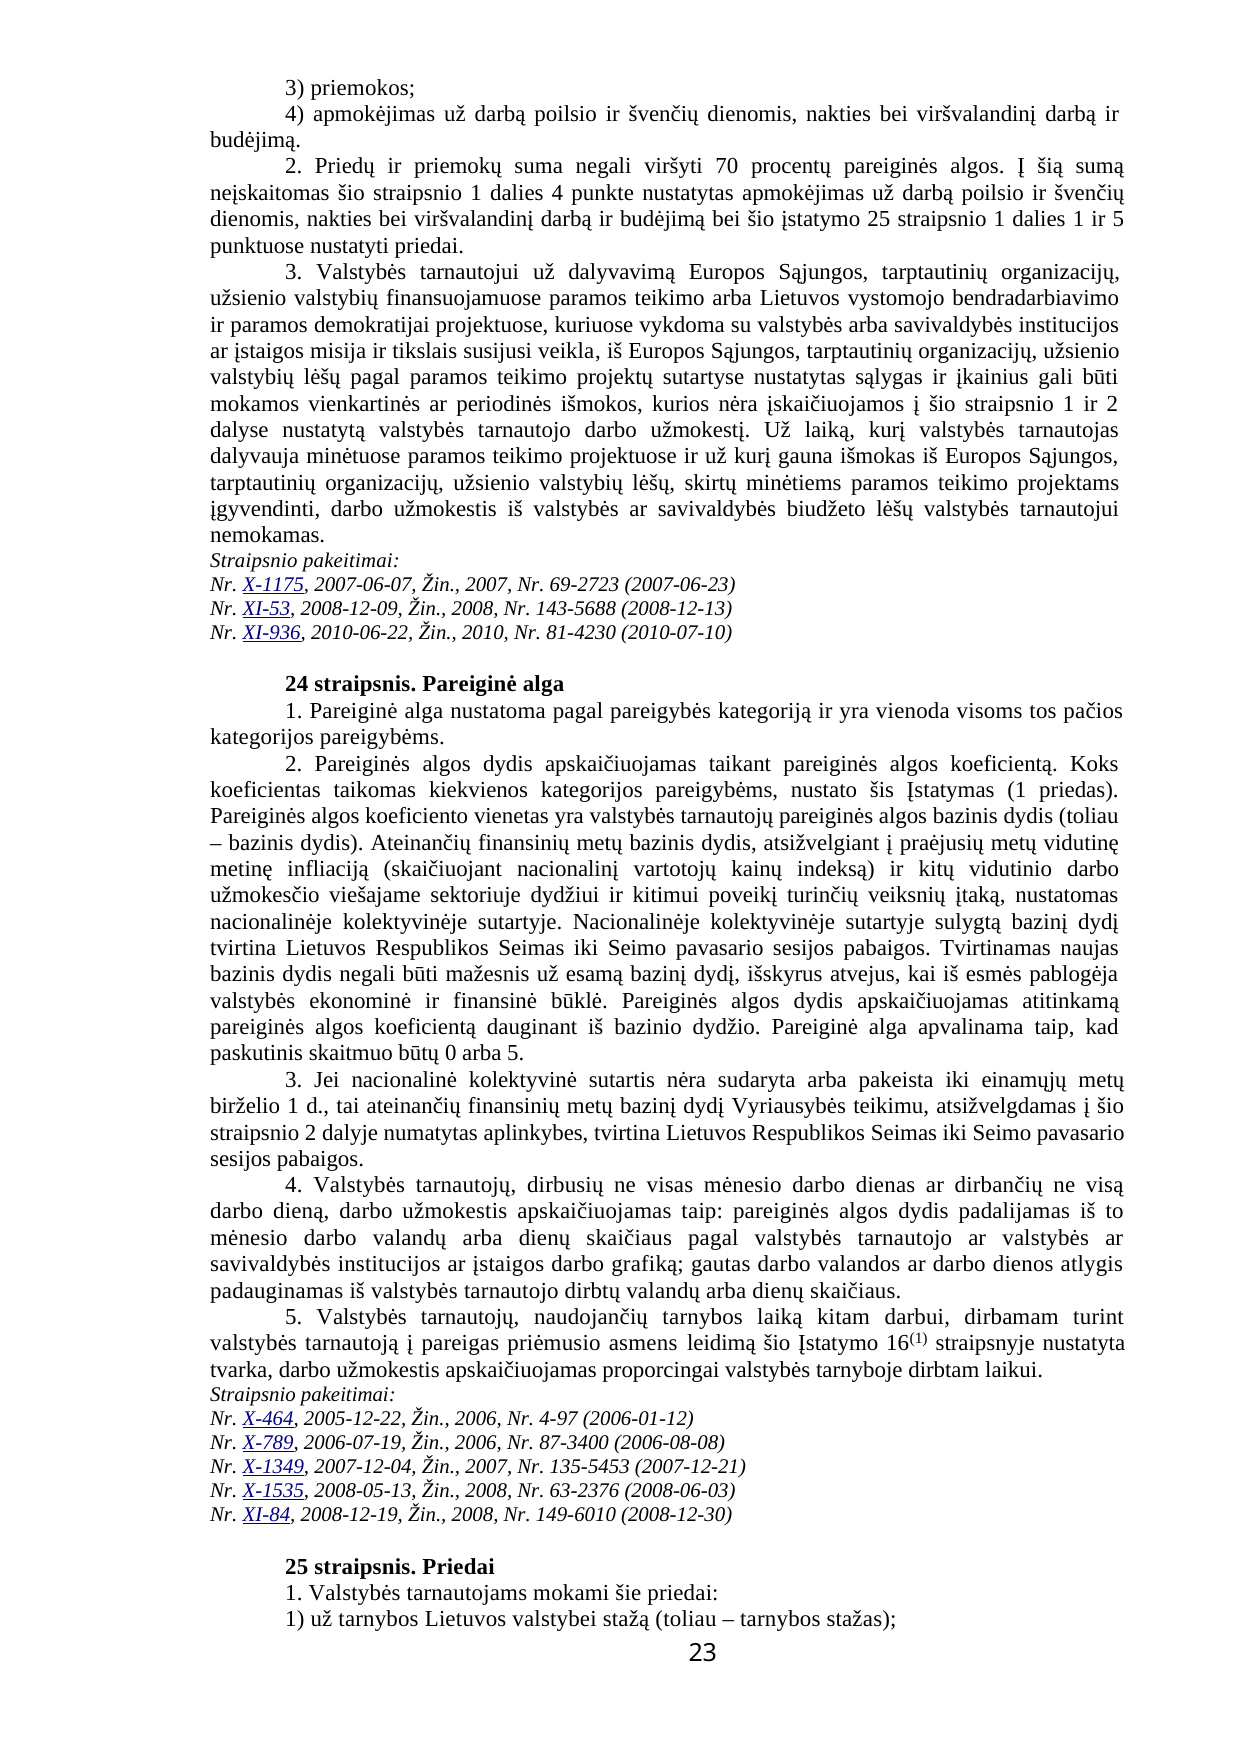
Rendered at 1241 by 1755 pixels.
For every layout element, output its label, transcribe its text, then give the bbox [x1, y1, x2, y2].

text 4) apmokėjimas už darbą poilsio ir švenčių dienomis, nakties bei viršvalandinį darbą ir budėjimą. [210, 100, 1120, 153]
text 1) už tarnybos Lietuvos valstybei stažą (toliau – tarnybos stažas); [210, 1606, 1126, 1632]
text 5. Valstybės tarnautojų, naudojančių tarnybos laiką kitam darbui, dirbamam turint valstybės tarnautoją į pareigas priėmusio asmens leidimą šio Įstatymo 16(1) straipsnyje nustatyta tvarka, darbo užmokestis apskaičiuojamas proporcingai valstybės tarnyboje dirbtam laikui. [210, 1303, 1126, 1382]
text Nr. X-1175, 2007-06-07, Žin., 2007, Nr. 69-2723 (2007-06-23) [210, 572, 1120, 596]
text 24 straipsnis. Pareiginė alga [210, 671, 1126, 697]
text 2. Pareiginės algos dydis apskaičiuojamas taikant pareiginės algos koeficientą. Koks koeficientas taikomas kiekvienos kategorijos pareigybėms, nustato šis Įstatymas (1 priedas). Pareiginės algos koeficiento vienetas yra valstybės tarnautojų pareiginės algos bazinis dydis (toliau – bazinis dydis). Ateinančių finansinių metų bazinis dydis, atsižvelgiant į praėjusių metų vidutinę metinę infliaciją (skaičiuojant nacionalinį vartotojų kainų indeksą) ir kitų vidutinio darbo užmokesčio viešajame sektoriuje dydžiui ir kitimui poveikį turinčių veiksnių įtaką, nustatomas nacionalinėje kolektyvinėje sutartyje. Nacionalinėje kolektyvinėje sutartyje sulygtą bazinį dydį tvirtina Lietuvos Respublikos Seimas iki Seimo pavasario sesijos pabaigos. Tvirtinamas naujas bazinis dydis negali būti mažesnis už esamą bazinį dydį, išskyrus atvejus, kai iš esmės pablogėja valstybės ekonominė ir finansinė būklė. Pareiginės algos dydis apskaičiuojamas atitinkamą pareiginės algos koeficientą dauginant iš bazinio dydžio. Pareiginė alga apvalinama taip, kad paskutinis skaitmuo būtų 0 arba 5. [210, 749, 1120, 1066]
text 3. Valstybės tarnautojui už dalyvavimą Europos Sąjungos, tarptautinių organizacijų, užsienio valstybių finansuojamuose paramos teikimo arba Lietuvos vystomojo bendradarbiavimo ir paramos demokratijai projektuose, kuriuose vykdoma su valstybės arba savivaldybės institucijos ar įstaigos misija ir tikslais susijusi veikla, iš Europos Sąjungos, tarptautinių organizacijų, užsienio valstybių lėšų pagal paramos teikimo projektų sutartyse nustatytas sąlygas ir įkainius gali būti mokamos vienkartinės ar periodinės išmokos, kurios nėra įskaičiuojamos į šio straipsnio 1 ir 2 dalyse nustatytą valstybės tarnautojo darbo užmokestį. Už laiką, kurį valstybės tarnautojas dalyvauja minėtuose paramos teikimo projektuose ir už kurį gauna išmokas iš Europos Sąjungos, tarptautinių organizacijų, užsienio valstybių lėšų, skirtų minėtiems paramos teikimo projektams įgyvendinti, darbo užmokestis iš valstybės ar savivaldybės biudžeto lėšų valstybės tarnautojui nemokamas. [210, 258, 1120, 548]
text Nr. X-464, 2005-12-22, Žin., 2006, Nr. 4-97 (2006-01-12) [210, 1406, 1120, 1430]
text Straipsnio pakeitimai: [210, 1382, 1126, 1406]
text Nr. X-1535, 2008-05-13, Žin., 2008, Nr. 63-2376 (2008-06-03) [210, 1478, 1120, 1502]
text 2. Priedų ir priemokų suma negali viršyti 70 procentų pareiginės algos. Į šią sumą neįskaitomas šio straipsnio 1 dalies 4 punkte nustatytas apmokėjimas už darbą poilsio ir švenčių dienomis, nakties bei viršvalandinį darbą ir budėjimą bei šio įstatymo 25 straipsnio 1 dalies 1 ir 5 punktuose nustatyti priedai. [210, 153, 1126, 258]
text Nr. X-1349, 2007-12-04, Žin., 2007, Nr. 135-5453 (2007-12-21) [210, 1454, 1120, 1478]
text 1. Pareiginė alga nustatoma pagal pareigybės kategoriją ir yra vienoda visoms tos pačios kategorijos pareigybėms. [210, 697, 1126, 749]
text Nr. XI-53, 2008-12-09, Žin., 2008, Nr. 143-5688 (2008-12-13) [210, 596, 1120, 620]
text 25 straipsnis. Priedai [210, 1553, 1126, 1579]
text Nr. XI-936, 2010-06-22, Žin., 2010, Nr. 81-4230 (2010-07-10) [210, 620, 1120, 644]
text Nr. XI-84, 2008-12-19, Žin., 2008, Nr. 149-6010 (2008-12-30) [210, 1502, 1120, 1526]
text 3) priemokos; [210, 73, 1126, 100]
text 1. Valstybės tarnautojams mokami šie priedai: [210, 1579, 1126, 1606]
text Nr. X-789, 2006-07-19, Žin., 2006, Nr. 87-3400 (2006-08-08) [210, 1430, 1120, 1454]
text 3. Jei nacionalinė kolektyvinė sutartis nėra sudaryta arba pakeista iki einamųjų metų birželio 1 d., tai ateinančių finansinių metų bazinį dydį Vyriausybės teikimu, atsižvelgdamas į šio straipsnio 2 dalyje numatytas aplinkybes, tvirtina Lietuvos Respublikos Seimas iki Seimo pavasario sesijos pabaigos. [210, 1066, 1126, 1171]
text 4. Valstybės tarnautojų, dirbusių ne visas mėnesio darbo dienas ar dirbančių ne visą darbo dieną, darbo užmokestis apskaičiuojamas taip: pareiginės algos dydis padalijamas iš to mėnesio darbo valandų arba dienų skaičiaus pagal valstybės tarnautojo ar valstybės ar savivaldybės institucijos ar įstaigos darbo grafiką; gautas darbo valandos ar darbo dienos atlygis padauginamas iš valstybės tarnautojo dirbtų valandų arba dienų skaičiaus. [210, 1171, 1126, 1303]
text Straipsnio pakeitimai: [210, 548, 1126, 572]
